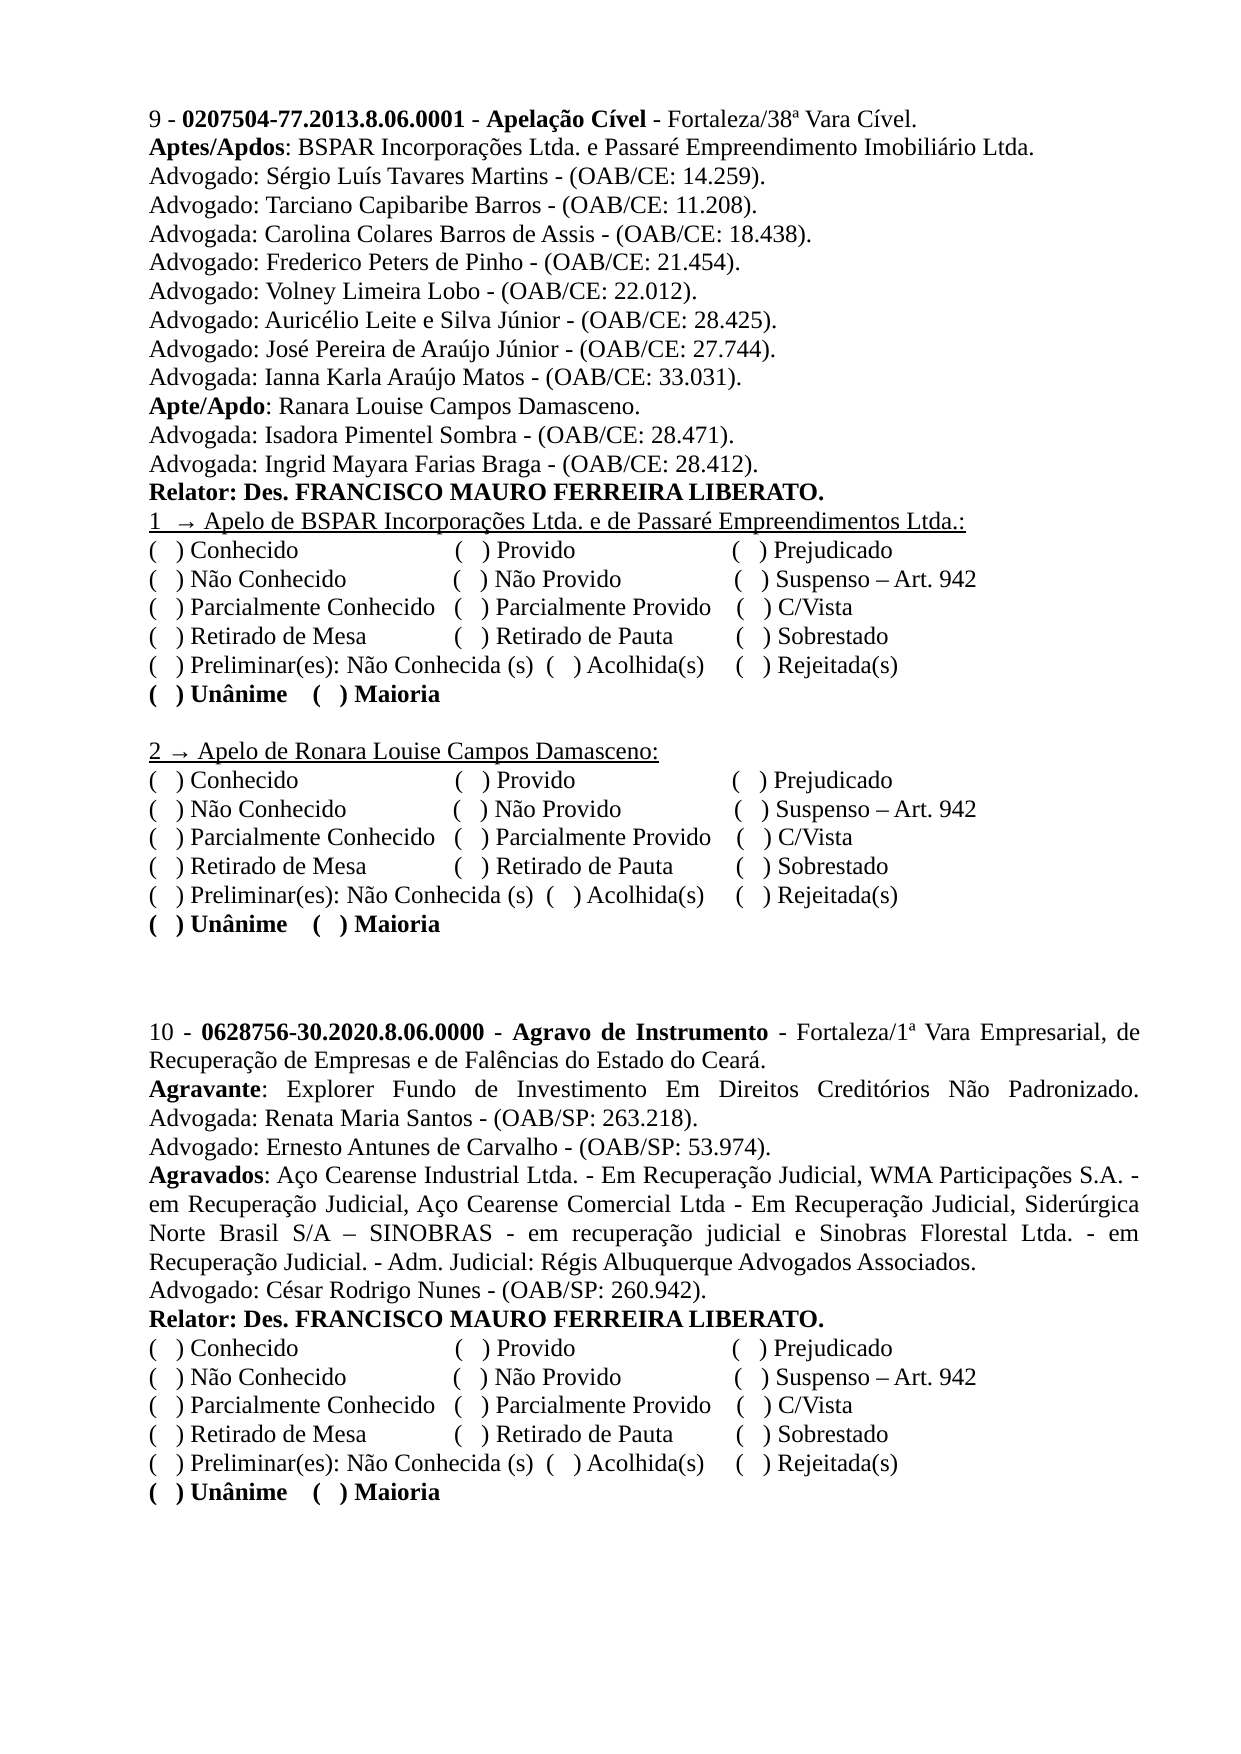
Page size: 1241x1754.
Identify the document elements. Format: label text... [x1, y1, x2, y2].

text ( ) Conhecido ( ) Provido ( ) Prejudicado [148, 535, 1141, 564]
text Agravante: Explorer Fundo de Investimento Em Direitos Creditórios Não Padronizado. Advogada: Renata Maria Santos - (OAB/SP: 263.218). [148, 1074, 1141, 1132]
text Relator: Des. FRANCISCO MAURO FERREIRA LIBERATO. [148, 1304, 1141, 1333]
text Advogada: Carolina Colares Barros de Assis - (OAB/CE: 18.438). [148, 219, 1141, 247]
text Advogada: Ianna Karla Araújo Matos - (OAB/CE: 33.031). [148, 362, 1141, 391]
text ( ) Não Conhecido ( ) Não Provido ( ) Suspenso – Art. 942 [148, 794, 1158, 822]
text ( ) Unânime ( ) Maioria [148, 1477, 1158, 1505]
text ( ) Parcialmente Conhecido ( ) Parcialmente Provido ( ) C/Vista [148, 592, 1158, 621]
text Advogado: Sérgio Luís Tavares Martins - (OAB/CE: 14.259). [148, 161, 1141, 190]
text ( ) Retirado de Mesa ( ) Retirado de Pauta ( ) Sobrestado [148, 621, 1158, 650]
text Relator: Des. FRANCISCO MAURO FERREIRA LIBERATO. [148, 477, 1141, 506]
text 1 → Apelo de BSPAR Incorporações Ltda. e de Passaré Empreendimentos Ltda.: [148, 506, 1141, 535]
text Aptes/Apdos: BSPAR Incorporações Ltda. e Passaré Empreendimento Imobiliário Ltda. [148, 132, 1141, 161]
text ( ) Não Conhecido ( ) Não Provido ( ) Suspenso – Art. 942 [148, 1362, 1158, 1390]
text ( ) Parcialmente Conhecido ( ) Parcialmente Provido ( ) C/Vista [148, 822, 1158, 851]
text ( ) Retirado de Mesa ( ) Retirado de Pauta ( ) Sobrestado [148, 851, 1158, 880]
text Advogado: Ernesto Antunes de Carvalho - (OAB/SP: 53.974). [148, 1132, 1141, 1160]
text Advogado: Auricélio Leite e Silva Júnior - (OAB/CE: 28.425). [148, 305, 1141, 334]
text ( ) Unânime ( ) Maioria [148, 909, 1158, 937]
text ( ) Conhecido ( ) Provido ( ) Prejudicado [148, 1333, 1141, 1362]
text 9 - 0207504-77.2013.8.06.0001 - Apelação Cível - Fortaleza/38ª Vara Cível. [148, 104, 1141, 132]
text ( ) Preliminar(es): Não Conhecida (s) ( ) Acolhida(s) ( ) Rejeitada(s) [148, 650, 1158, 679]
text Agravados: Aço Cearense Industrial Ltda. - Em Recuperação Judicial, WMA Participações S.A. - em Recuperação Judicial, Aço Cearense Comercial Ltda - Em Recuperação Judicial, Siderúrgica Norte Brasil S/A – SINOBRAS - em recuperação judicial e Sinobras Florestal Ltda. - em Recuperação Judicial. - Adm. Judicial: Régis Albuquerque Advogados Associados. [148, 1160, 1141, 1275]
text Advogada: Ingrid Mayara Farias Braga - (OAB/CE: 28.412). [148, 449, 1141, 477]
text ( ) Preliminar(es): Não Conhecida (s) ( ) Acolhida(s) ( ) Rejeitada(s) [148, 1448, 1158, 1477]
text ( ) Não Conhecido ( ) Não Provido ( ) Suspenso – Art. 942 [148, 564, 1158, 592]
text Apte/Apdo: Ranara Louise Campos Damasceno. [148, 391, 1141, 420]
text 2 → Apelo de Ronara Louise Campos Damasceno: [148, 736, 1141, 765]
text ( ) Parcialmente Conhecido ( ) Parcialmente Provido ( ) C/Vista [148, 1390, 1158, 1419]
text Advogado: Tarciano Capibaribe Barros - (OAB/CE: 11.208). [148, 190, 1141, 219]
text ( ) Retirado de Mesa ( ) Retirado de Pauta ( ) Sobrestado [148, 1419, 1158, 1448]
text ( ) Unânime ( ) Maioria [148, 679, 1158, 707]
text Advogado: Frederico Peters de Pinho - (OAB/CE: 21.454). [148, 247, 1141, 276]
text Advogado: Volney Limeira Lobo - (OAB/CE: 22.012). [148, 276, 1141, 305]
text Advogado: José Pereira de Araújo Júnior - (OAB/CE: 27.744). [148, 334, 1141, 362]
text Advogado: César Rodrigo Nunes - (OAB/SP: 260.942). [148, 1275, 1141, 1304]
text Advogada: Isadora Pimentel Sombra - (OAB/CE: 28.471). [148, 420, 1141, 449]
text ( ) Conhecido ( ) Provido ( ) Prejudicado [148, 765, 1141, 794]
text ( ) Preliminar(es): Não Conhecida (s) ( ) Acolhida(s) ( ) Rejeitada(s) [148, 880, 1158, 909]
text 10 - 0628756-30.2020.8.06.0000 - Agravo de Instrumento - Fortaleza/1ª Vara Empresarial, de Recuperação de Empresas e de Falências do Estado do Ceará. [148, 1017, 1141, 1074]
